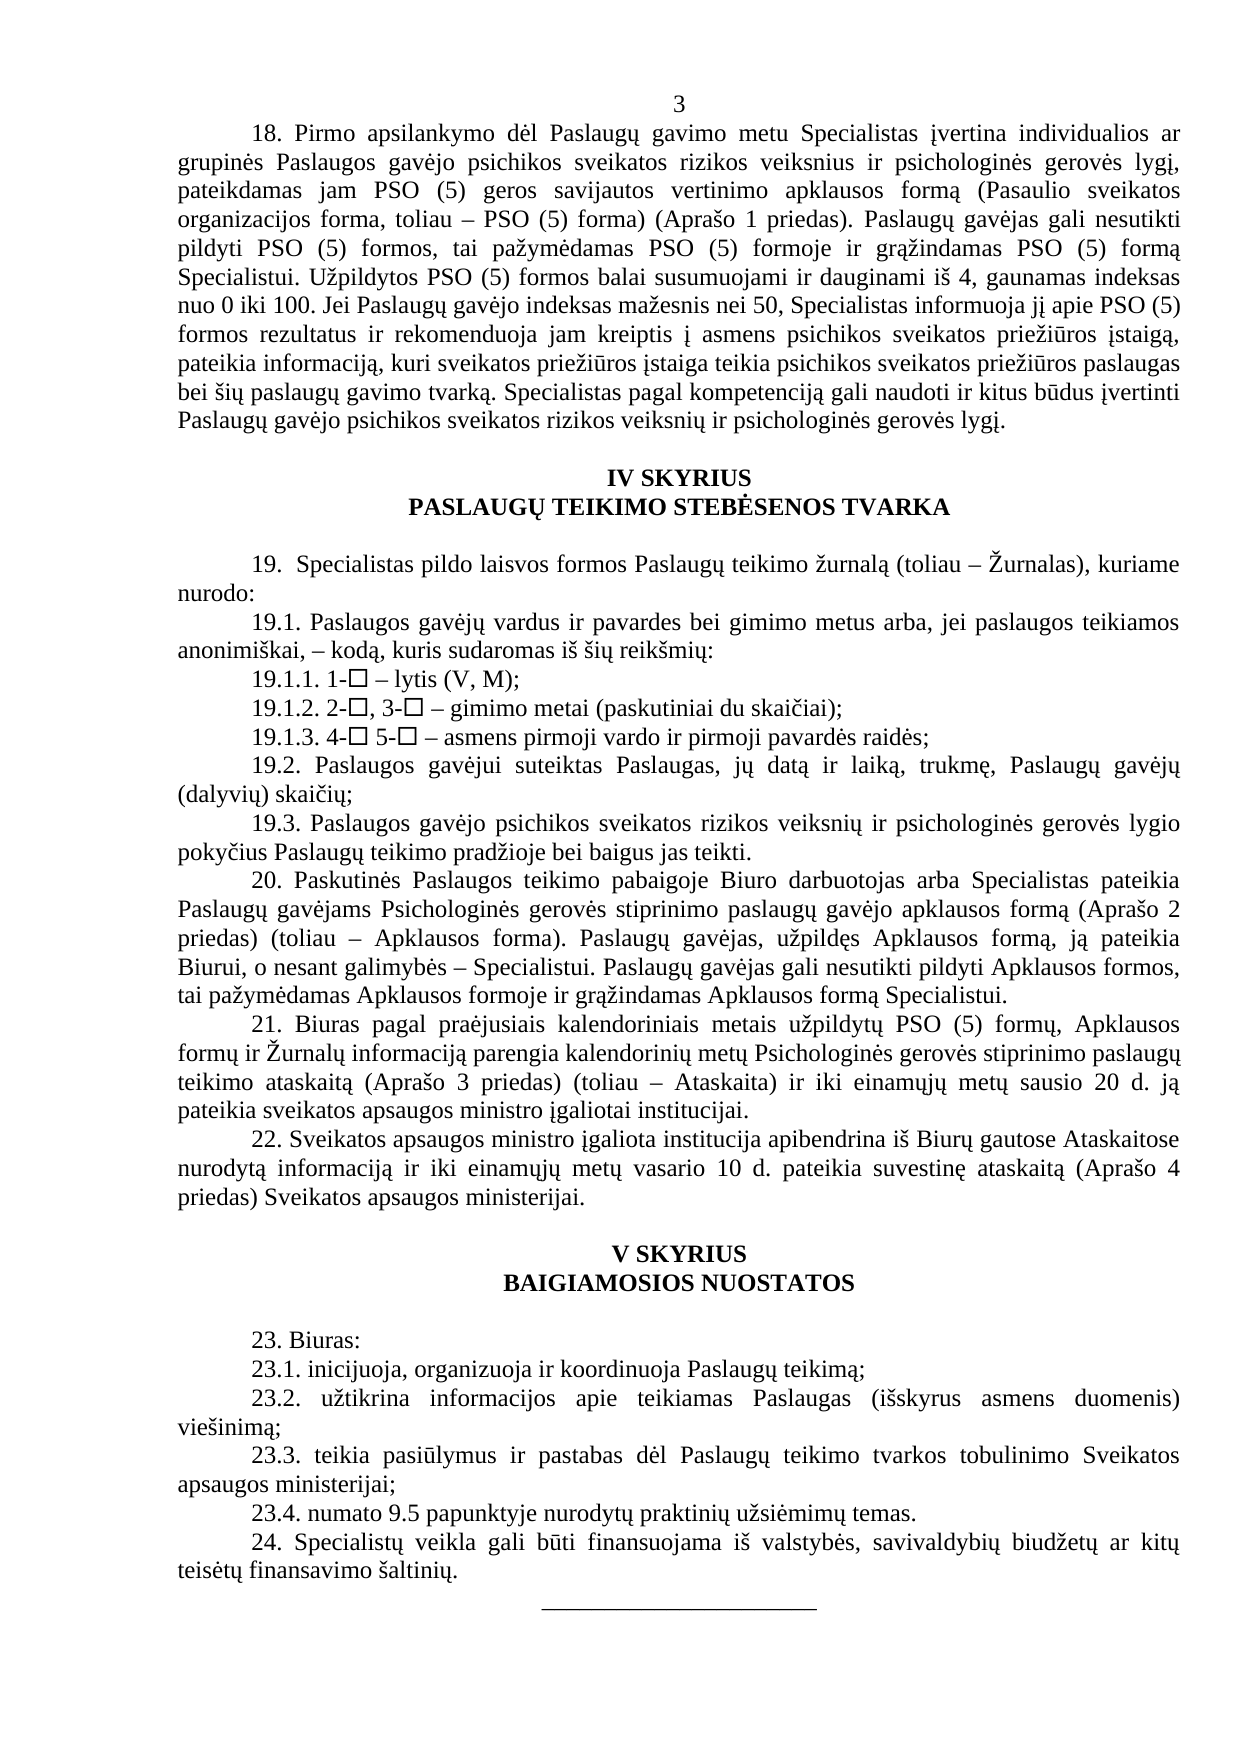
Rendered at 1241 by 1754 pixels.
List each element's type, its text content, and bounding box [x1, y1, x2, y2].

text V SKYRIUS [177, 1239, 1181, 1268]
text BAIGIAMOSIOS NUOSTATOS [177, 1268, 1181, 1297]
text 23.3. teikia pasiūlymus ir pastabas dėl Paslaugų teikimo tvarkos tobulinimo Sveikatos apsaugos ministerijai; [177, 1441, 1181, 1498]
text 19.2. Paslaugos gavėjui suteiktas Paslaugas, jų datą ir laiką, trukmę, Paslaugų gavėjų (dalyvių) skaičių; [177, 751, 1181, 808]
text 23.4. numato 9.5 papunktyje nurodytų praktinių užsiėmimų temas. [177, 1498, 1181, 1527]
text 24. Specialistų veikla gali būti finansuojama iš valstybės, savivaldybių biudžetų ar kitų teisėtų finansavimo šaltinių. [177, 1527, 1181, 1584]
text 19.1.3. 4-[], 5-[][][] – asmens pirmoji vardo ir pirmoji pavardės raidės; [177, 722, 1181, 751]
text 23. Biuras: [177, 1326, 1181, 1354]
text 22. Sveikatos apsaugos ministro įgaliota institucija apibendrina iš Biurų gautose Ataskaitose nurodytą informaciją ir iki einamųjų metų vasario 10 d. pateikia suvestinę ataskaitą (Aprašo 4 priedas) Sveikatos apsaugos ministerijai. [177, 1124, 1181, 1211]
text 21. Biuras pagal praėjusiais kalendoriniais metais užpildytų PSO (5) formų, Apklausos formų ir Žurnalų informaciją parengia kalendorinių metų Psichologinės gerovės stiprinimo paslaugų teikimo ataskaitą (Aprašo 3 priedas) (toliau – Ataskaita) ir iki einamųjų metų sausio 20 d. ją pateikia sveikatos apsaugos ministro įgaliotai institucijai. [177, 1009, 1181, 1124]
text 19.1.2. 2-[], 3-[] – gimimo metai (paskutiniai du skaičiai); [177, 693, 1181, 722]
text PASLAUGŲ TEIKIMO STEBĖSENOS TVARKA [177, 492, 1181, 521]
text 19.1.1. 1-[] – lytis (V, M); [177, 664, 1181, 693]
text 19.3. Paslaugos gavėjo psichikos sveikatos rizikos veiksnių ir psichologinės gerovės lygio pokyčius Paslaugų teikimo pradžioje bei baigus jas teikti. [177, 808, 1181, 866]
text 23.2. užtikrina informacijos apie teikiamas Paslaugas (išskyrus asmens duomenis) viešinimą; [177, 1383, 1181, 1441]
text 19.1. Paslaugos gavėjų vardus ir pavardes bei gimimo metus arba, jei paslaugos teikiamos anonimiškai, – kodą, kuris sudaromas iš šių reikšmių: [177, 607, 1181, 664]
text 18. Pirmo apsilankymo dėl Paslaugų gavimo metu Specialistas įvertina individualios ar grupinės Paslaugos gavėjo psichikos sveikatos rizikos veiksnius ir psichologinės gerovės lygį, pateikdamas jam PSO (5) geros savijautos vertinimo apklausos formą (Pasaulio sveikatos organizacijos forma, toliau – PSO (5) forma) (Aprašo 1 priedas). Paslaugų gavėjas gali nesutikti pildyti PSO (5) formos, tai pažymėdamas PSO (5) formoje ir grąžindamas PSO (5) formą Specialistui. Užpildytos PSO (5) formos balai susumuojami ir dauginami iš 4, gaunamas indeksas nuo 0 iki 100. Jei Paslaugų gavėjo indeksas mažesnis nei 50, Specialistas informuoja jį apie PSO (5) formos rezultatus ir rekomenduoja jam kreiptis į asmens psichikos sveikatos priežiūros įstaigą, pateikia informaciją, kuri sveikatos priežiūros įstaiga teikia psichikos sveikatos priežiūros paslaugas bei šių paslaugų gavimo tvarką. Specialistas pagal kompetenciją gali naudoti ir kitus būdus įvertinti Paslaugų gavėjo psichikos sveikatos rizikos veiksnių ir psichologinės gerovės lygį. [177, 118, 1181, 434]
text 23.1. inicijuoja, organizuoja ir koordinuoja Paslaugų teikimą; [177, 1354, 1181, 1383]
text IV SKYRIUS [177, 463, 1181, 492]
text 19. Specialistas pildo laisvos formos Paslaugų teikimo žurnalą (toliau – Žurnalas), kuriame nurodo: [177, 549, 1181, 607]
text ______________________ [177, 1584, 1181, 1613]
text 20. Paskutinės Paslaugos teikimo pabaigoje Biuro darbuotojas arba Specialistas pateikia Paslaugų gavėjams Psichologinės gerovės stiprinimo paslaugų gavėjo apklausos formą (Aprašo 2 priedas) (toliau – Apklausos forma). Paslaugų gavėjas, užpildęs Apklausos formą, ją pateikia Biurui, o nesant galimybės – Specialistui. Paslaugų gavėjas gali nesutikti pildyti Apklausos formos, tai pažymėdamas Apklausos formoje ir grąžindamas Apklausos formą Specialistui. [177, 866, 1181, 1009]
